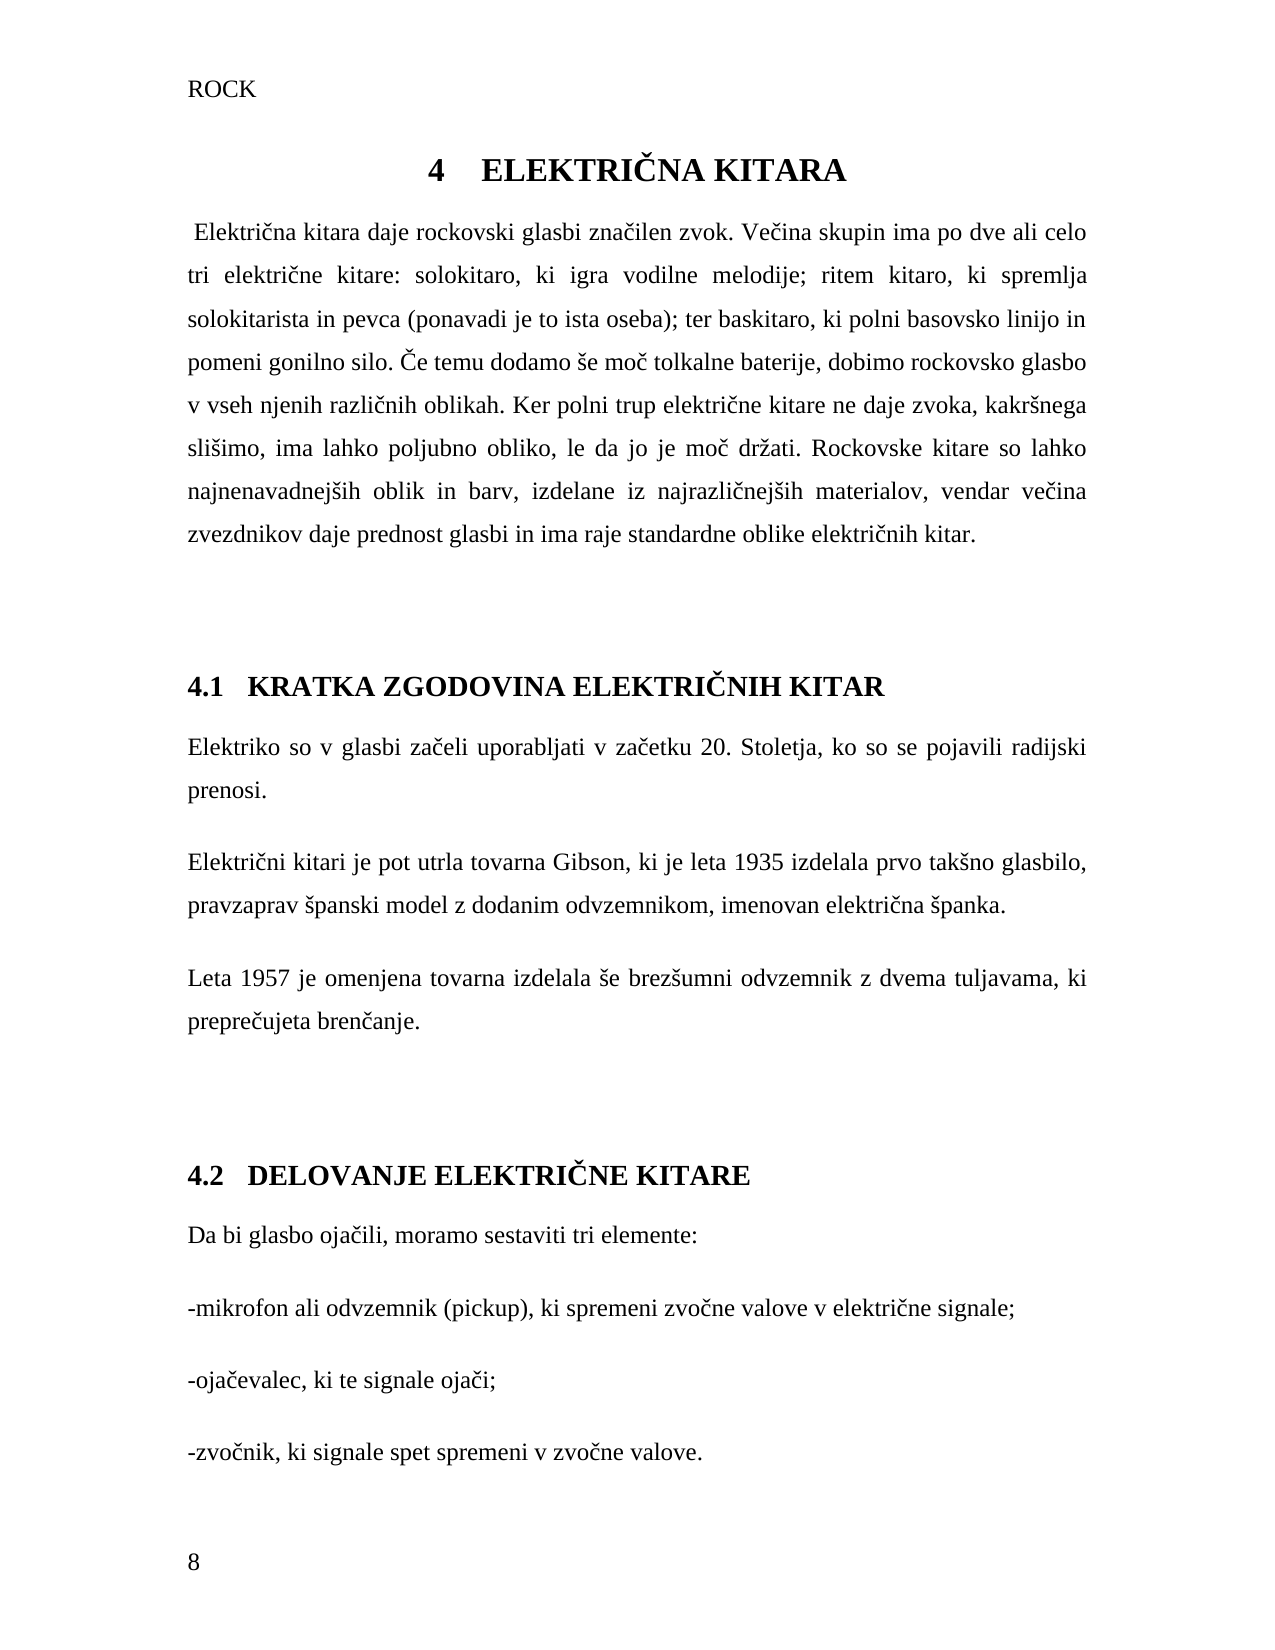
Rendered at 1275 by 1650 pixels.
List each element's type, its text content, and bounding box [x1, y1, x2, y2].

text -zvočnik, ki signale spet spremeni v zvočne valove. [187, 1437, 1088, 1466]
text -mikrofon ali odvzemnik (pickup), ki spremeni zvočne valove v električne signale; [187, 1293, 1088, 1322]
text Leta 1957 je omenjena tovarna izdelala še brezšumni odvzemnik z dvema tuljavama, ki preprečujeta brenčanje. [187, 963, 1088, 1035]
text -ojačevalec, ki te signale ojači; [187, 1365, 1088, 1394]
text Da bi glasbo ojačili, moramo sestaviti tri elemente: [187, 1221, 1088, 1249]
text Električni kitari je pot utrla tovarna Gibson, ki je leta 1935 izdelala prvo takšno glasbilo, pravzaprav španski model z dodanim odvzemnikom, imenovan električna španka. [187, 847, 1088, 919]
text Elektriko so v glasbi začeli uporabljati v začetku 20. Stoletja, ko so se pojavili radijski prenosi. [187, 732, 1088, 804]
subtitle DELOVANJE ELEKTRIČNE KITARE [187, 1158, 1088, 1191]
subtitle KRATKA ZGODOVINA ELEKTRIČNIH KITAR [187, 669, 1088, 703]
subtitle ELEKTRIČNA KITARA [187, 150, 1088, 188]
text Električna kitara daje rockovski glasbi značilen zvok. Večina skupin ima po dve ali celo tri električne kitare: solokitaro, ki igra vodilne melodije; ritem kitaro, ki spremlja solokitarista in pevca (ponavadi je to ista oseba); ter baskitaro, ki polni basovsko linijo in pomeni gonilno silo. Če temu dodamo še moč tolkalne baterije, dobimo rockovsko glasbo v vseh njenih različnih oblikah. Ker polni trup električne kitare ne daje zvoka, kakršnega slišimo, ima lahko poljubno obliko, le da jo je moč držati. Rockovske kitare so lahko najnenavadnejših oblik in barv, izdelane iz najrazličnejših materialov, vendar večina zvezdnikov daje prednost glasbi in ima raje standardne oblike električnih kitar. [187, 217, 1088, 548]
